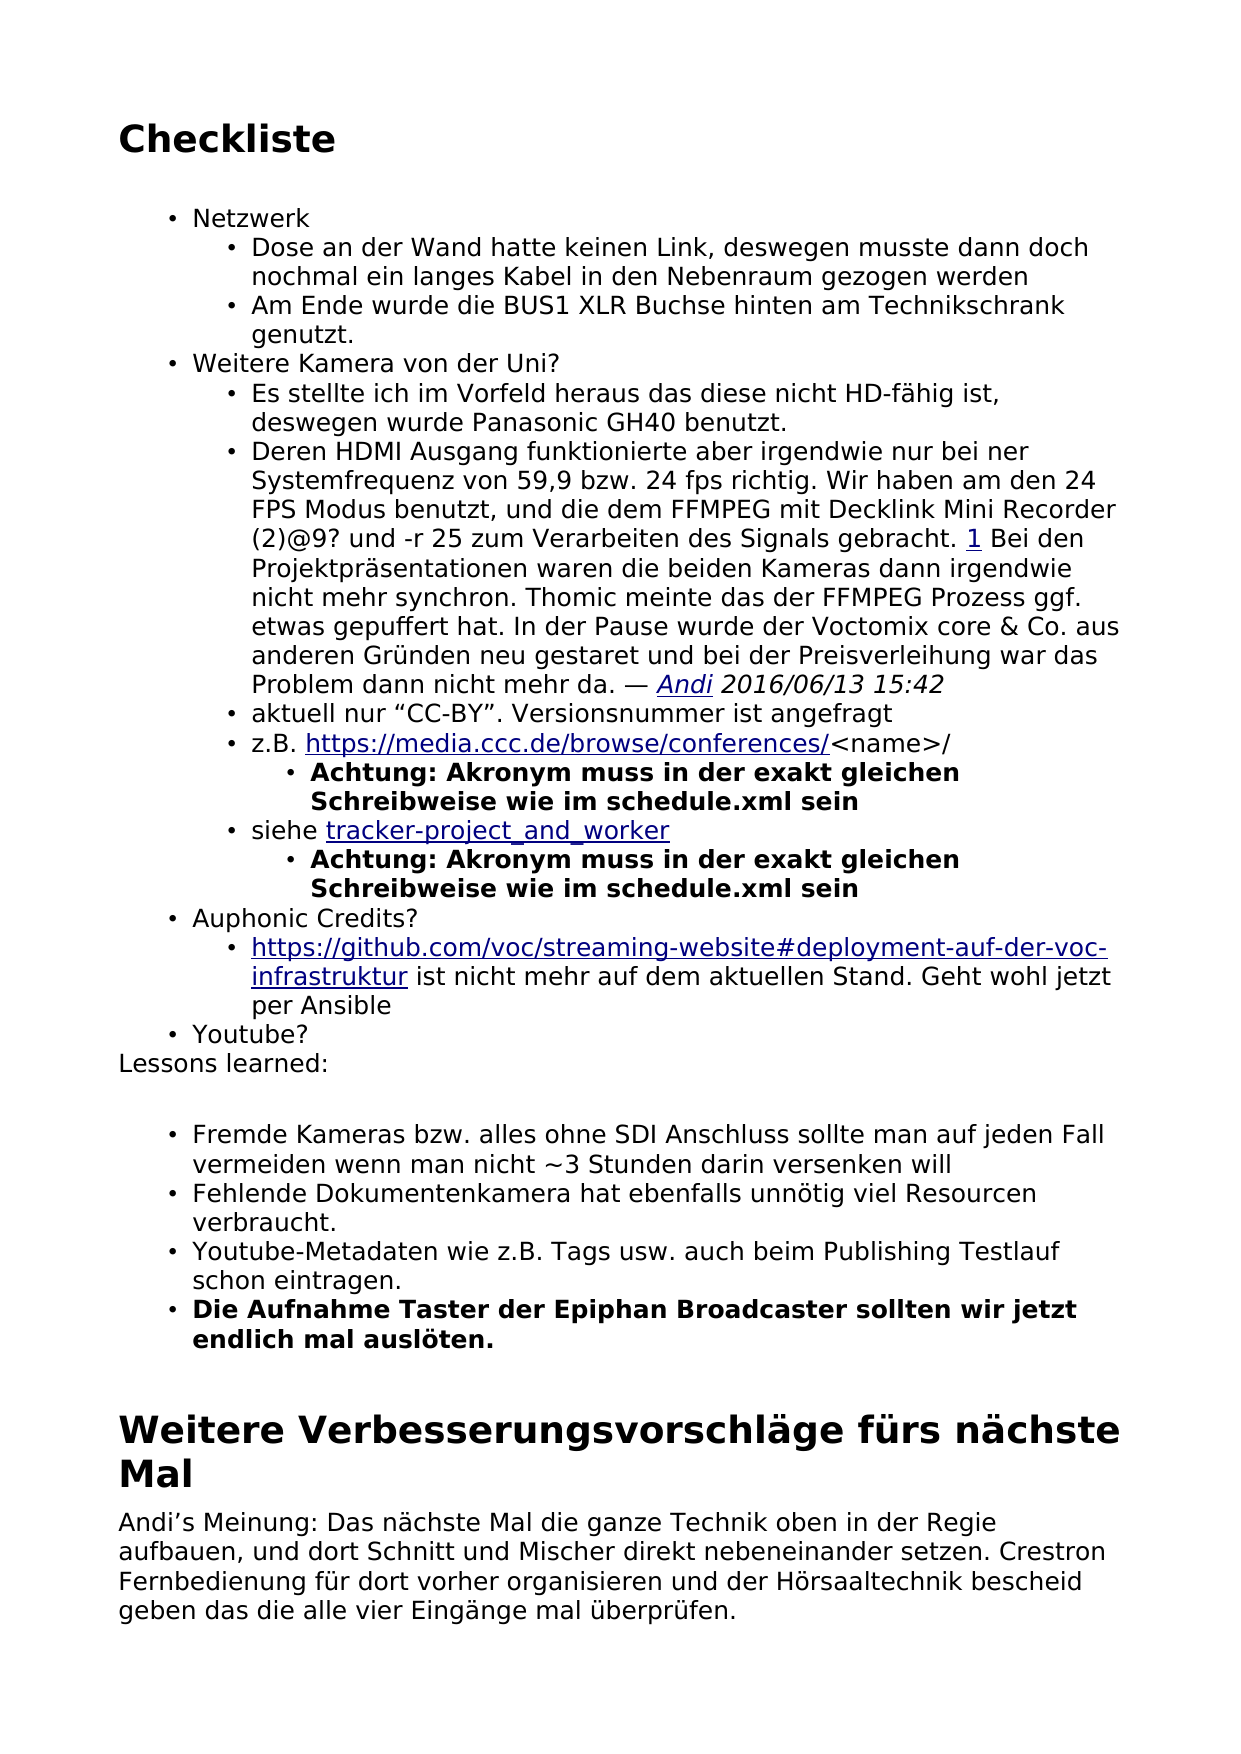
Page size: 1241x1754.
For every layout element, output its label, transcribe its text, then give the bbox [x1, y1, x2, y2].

subtitle Checkliste [118, 118, 1122, 162]
list Auphonic Credits? [177, 904, 1122, 933]
list Deren HDMI Ausgang funktionierte aber irgendwie nur bei ner Systemfrequenz von 59,9 bzw. 24 fps richtig. Wir haben am den 24 FPS Modus benutzt, und die dem FFMPEG mit Decklink Mini Recorder (2)@9? und -r 25 zum Verarbeiten des Signals gebracht. 1 Bei den Projektpräsentationen waren die beiden Kameras dann irgendwie nicht mehr synchron. Thomic meinte das der FFMPEG Prozess ggf. etwas gepuffert hat. In der Pause wurde der Voctomix core & Co. aus anderen Gründen neu gestaret und bei der Preisverleihung war das Problem dann nicht mehr da. — Andi 2016/06/13 15:42 [236, 437, 1122, 699]
list siehe tracker-project_and_worker [236, 816, 1122, 845]
list Am Ende wurde die BUS1 XLR Buchse hinten am Technikschrank genutzt. [236, 291, 1122, 349]
list Es stellte ich im Vorfeld heraus das diese nicht HD-fähig ist, deswegen wurde Panasonic GH40 benutzt. [236, 379, 1122, 437]
list Netzwerk [177, 204, 1122, 233]
text Andi’s Meinung: Das nächste Mal die ganze Technik oben in der Regie aufbauen, und dort Schnitt und Mischer direkt nebeneinander setzen. Crestron Fernbedienung für dort vorher organisieren und der Hörsaaltechnik bescheid geben das die alle vier Eingänge mal überprüfen. [118, 1508, 1122, 1625]
list Youtube-Metadaten wie z.B. Tags usw. auch beim Publishing Testlauf schon eintragen. [177, 1237, 1122, 1296]
list Weitere Kamera von der Uni? [177, 349, 1122, 379]
list aktuell nur “CC-BY”. Versionsnummer ist angefragt [236, 699, 1122, 729]
list z.B. https://media.ccc.de/browse/conferences/<name>/ [236, 729, 1122, 758]
list Fremde Kameras bzw. alles ohne SDI Anschluss sollte man auf jeden Fall vermeiden wenn man nicht ~3 Stunden darin versenken will [177, 1121, 1122, 1179]
list Youtube? [177, 1020, 1122, 1049]
list Dose an der Wand hatte keinen Link, deswegen musste dann doch nochmal ein langes Kabel in den Nebenraum gezogen werden [236, 233, 1122, 291]
list Die Aufnahme Taster der Epiphan Broadcaster sollten wir jetzt endlich mal auslöten. [177, 1296, 1122, 1354]
list Fehlende Dokumentenkamera hat ebenfalls unnötig viel Resourcen verbraucht. [177, 1179, 1122, 1237]
subtitle Weitere Verbesserungsvorschläge fürs nächste Mal [118, 1408, 1122, 1496]
list Achtung: Akronym muss in der exakt gleichen Schreibweise wie im schedule.xml sein [295, 758, 1122, 816]
list https://github.com/voc/streaming-website#deployment-auf-der-voc-infrastruktur ist nicht mehr auf dem aktuellen Stand. Geht wohl jetzt per Ansible [236, 933, 1122, 1020]
text Lessons learned: [118, 1049, 1122, 1079]
list Achtung: Akronym muss in der exakt gleichen Schreibweise wie im schedule.xml sein [295, 845, 1122, 904]
